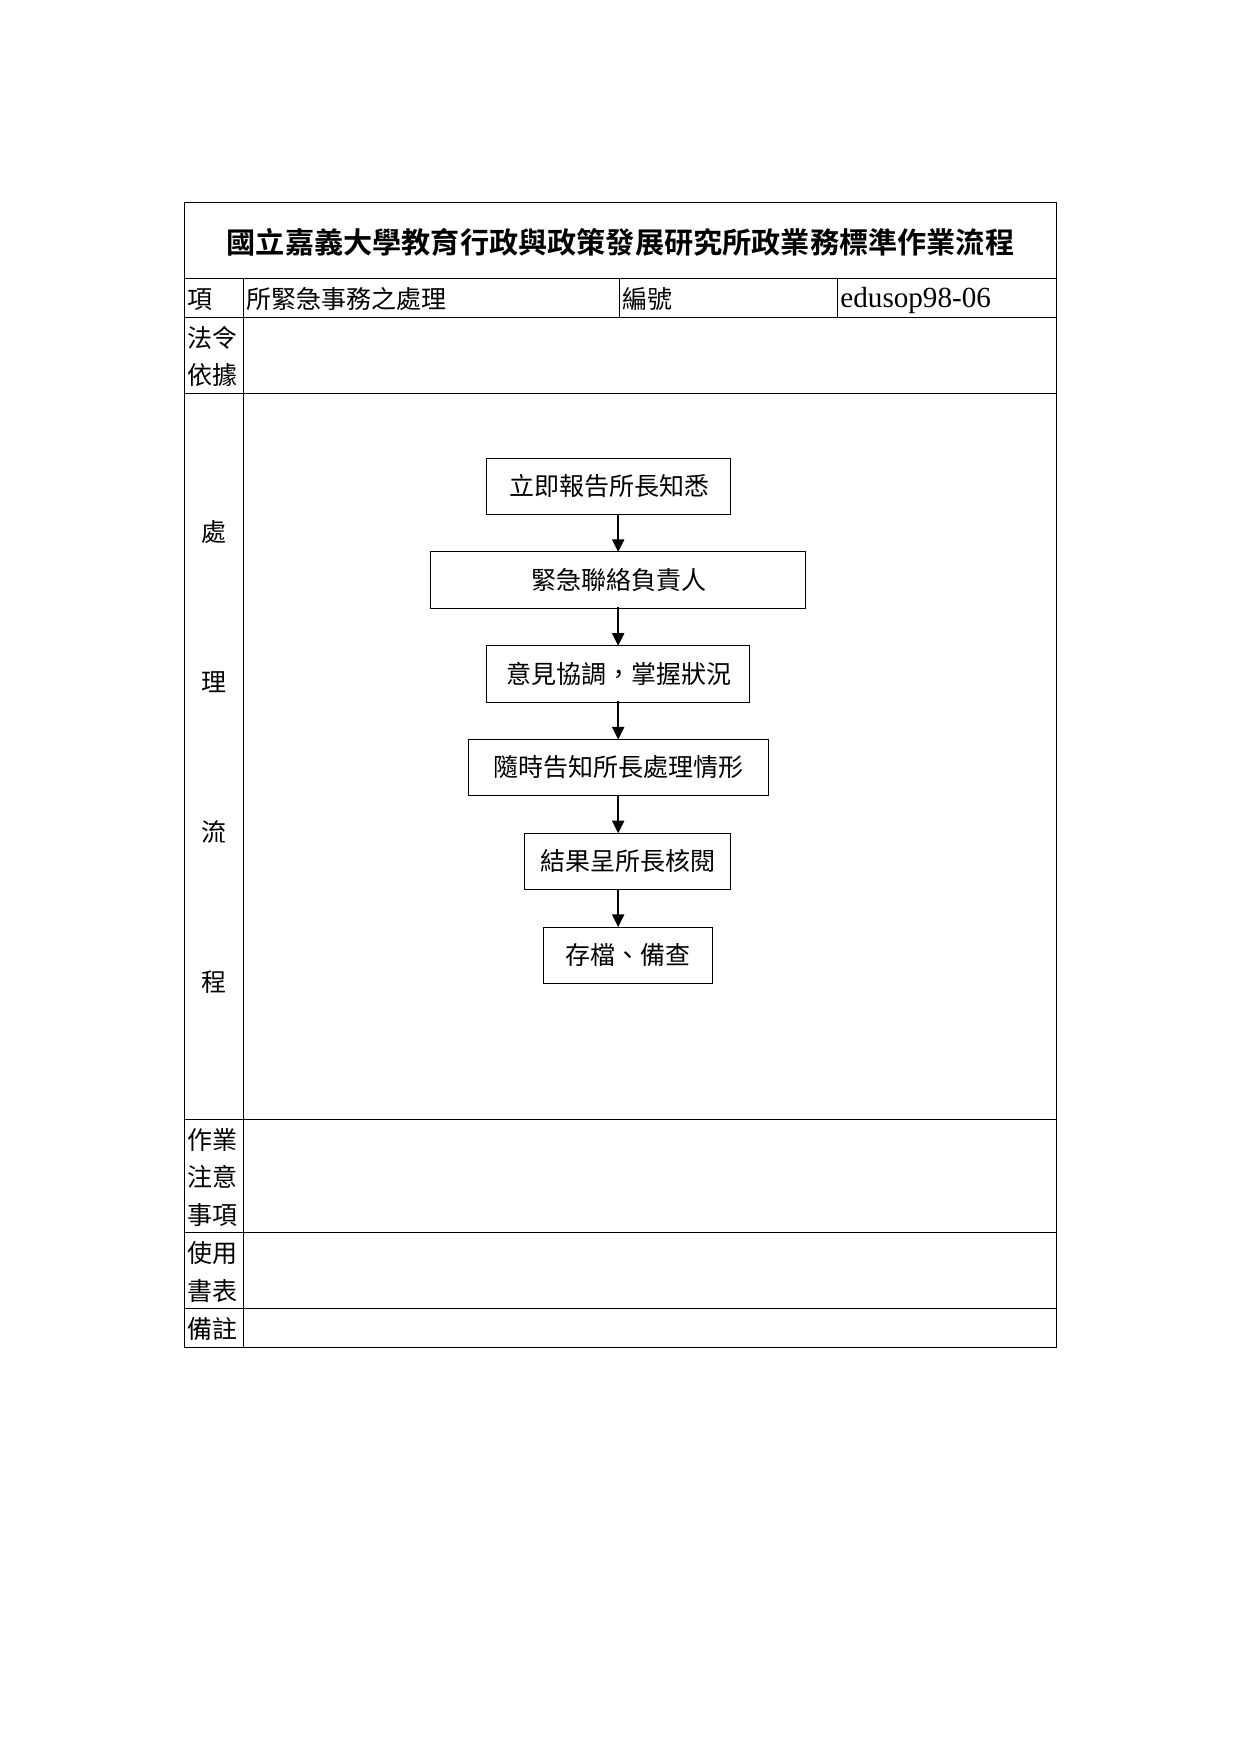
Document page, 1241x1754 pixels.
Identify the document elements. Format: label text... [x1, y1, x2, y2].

table_cell edusop98-06 [838, 279, 1056, 317]
table_cell [244, 788, 1056, 1118]
table_cell 所緊急事務之處理 [244, 279, 619, 317]
table_cell 項 [185, 279, 243, 317]
table_cell 使用 書表 [185, 1233, 243, 1308]
table_cell 備註 [185, 1309, 243, 1347]
table_cell 作業 注意 事項 [185, 1120, 243, 1232]
table_cell [244, 1233, 1056, 1308]
table_cell [244, 1120, 1056, 1232]
table_cell 法令 依據 [185, 318, 243, 393]
table_cell 處 理 流 程 [185, 394, 243, 1118]
table_cell [244, 318, 1056, 393]
table_header 國立嘉義大學教育行政與政策發展研究所政業務標準作業流程 [185, 203, 1056, 278]
table_cell 編號 [620, 279, 837, 317]
table_cell [244, 1309, 1056, 1347]
table_cell [244, 394, 1056, 787]
